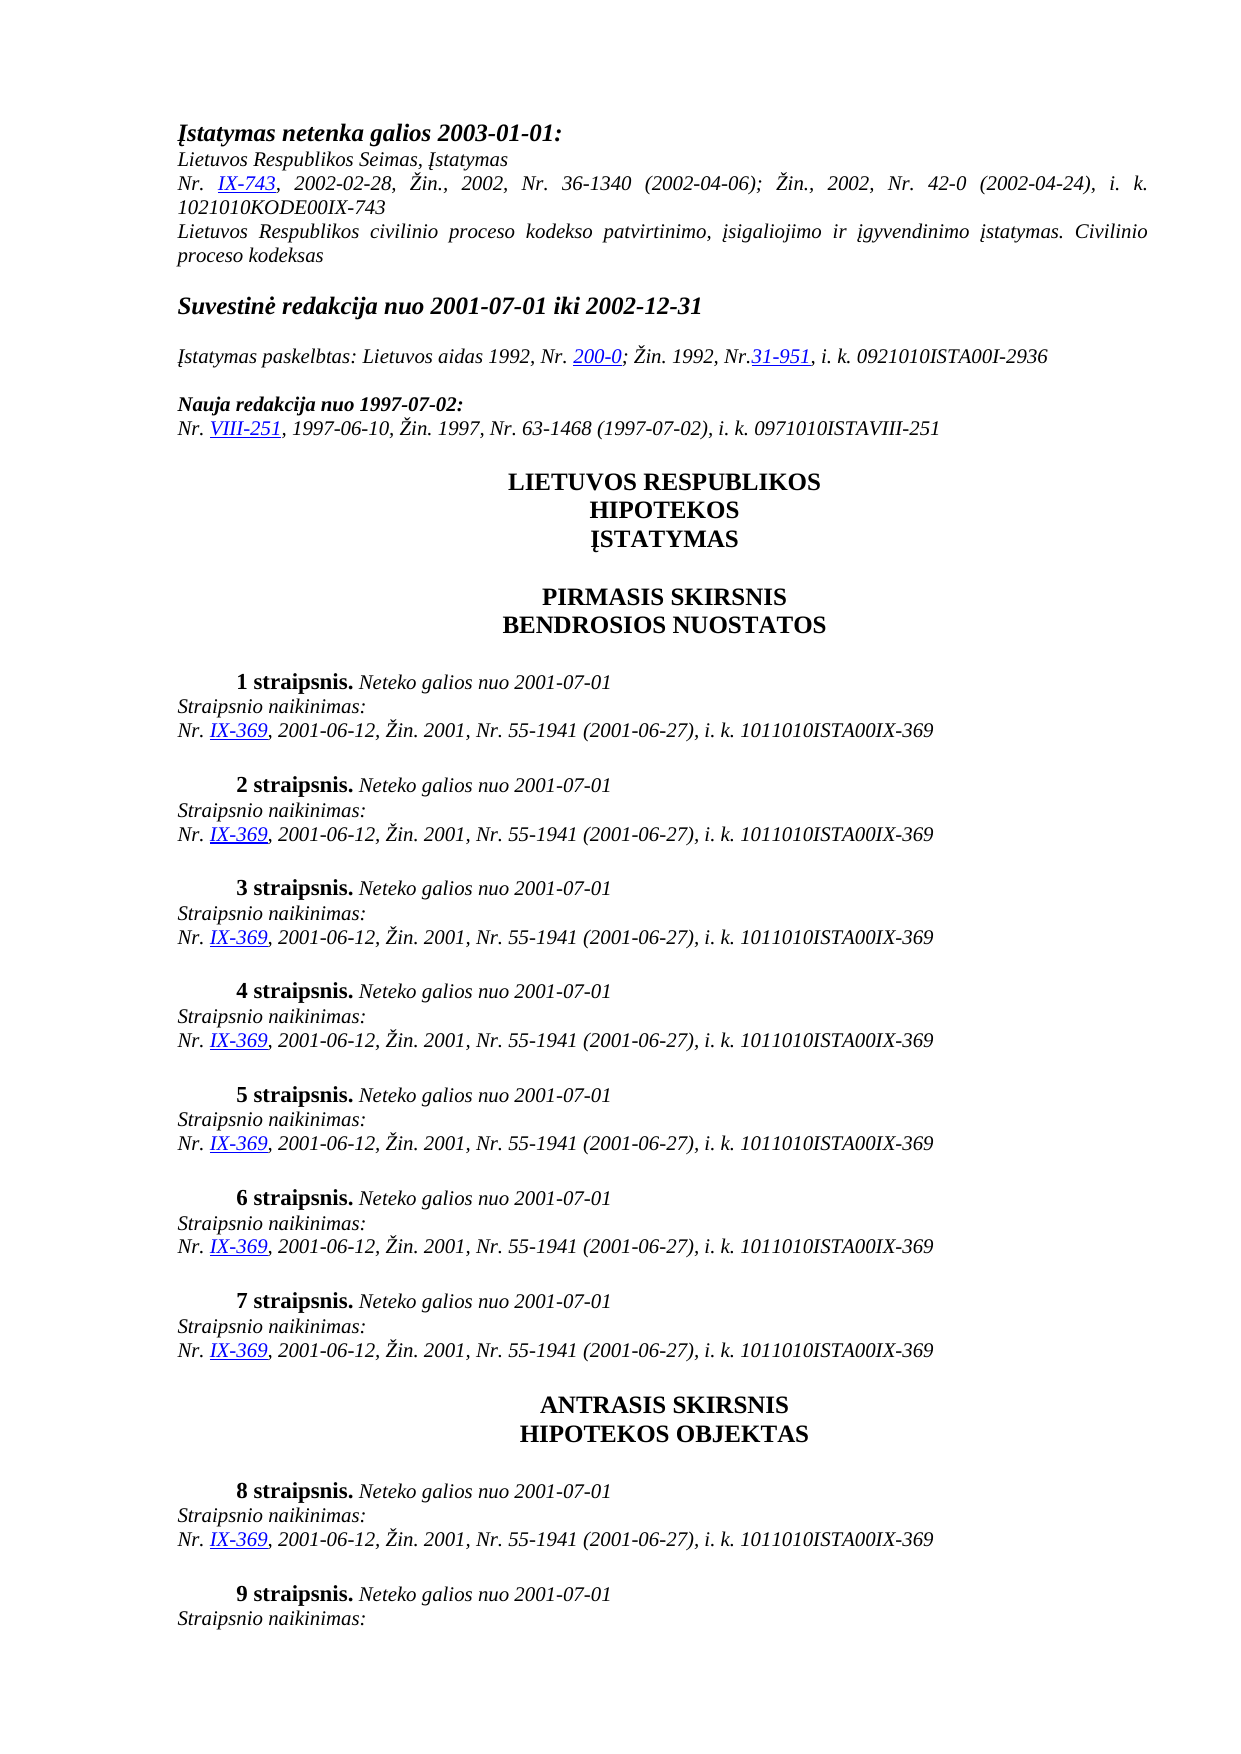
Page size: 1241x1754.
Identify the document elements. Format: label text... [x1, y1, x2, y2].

text Nr. IX-369, 2001-06-12, Žin. 2001, Nr. 55-1941 (2001-06-27), i. k. 1011010ISTA00IX-369 [177, 1338, 1152, 1362]
text 8 straipsnis. Neteko galios nuo 2001-07-01 [177, 1477, 1152, 1503]
text HIPOTEKOS OBJEKTAS [177, 1419, 1152, 1448]
text PIRMASIS SKIRSNIS [177, 582, 1152, 610]
text Straipsnio naikinimas: [177, 1004, 1152, 1028]
text 5 straipsnis. Neteko galios nuo 2001-07-01 [177, 1081, 1152, 1107]
text Straipsnio naikinimas: [177, 797, 1152, 822]
text Straipsnio naikinimas: [177, 1503, 1152, 1527]
text Nauja redakcija nuo 1997-07-02: [177, 392, 1152, 416]
text ĮSTATYMAS [177, 524, 1152, 553]
text Straipsnio naikinimas: [177, 1606, 1152, 1630]
text Straipsnio naikinimas: [177, 694, 1152, 718]
text Straipsnio naikinimas: [177, 1107, 1152, 1131]
text Nr. IX-369, 2001-06-12, Žin. 2001, Nr. 55-1941 (2001-06-27), i. k. 1011010ISTA00IX-369 [177, 1028, 1152, 1052]
text Nr. IX-369, 2001-06-12, Žin. 2001, Nr. 55-1941 (2001-06-27), i. k. 1011010ISTA00IX-369 [177, 822, 1152, 846]
text Nr. IX-369, 2001-06-12, Žin. 2001, Nr. 55-1941 (2001-06-27), i. k. 1011010ISTA00IX-369 [177, 1131, 1152, 1155]
text Lietuvos Respublikos Seimas, Įstatymas [177, 147, 1152, 171]
text 4 straipsnis. Neteko galios nuo 2001-07-01 [177, 978, 1152, 1004]
text Nr. VIII-251, 1997-06-10, Žin. 1997, Nr. 63-1468 (1997-07-02), i. k. 0971010ISTAVIII-251 [177, 416, 1152, 440]
text ANTRASIS SKIRSNIS [177, 1391, 1152, 1419]
text Lietuvos Respublikos civilinio proceso kodekso patvirtinimo, įsigaliojimo ir įgyvendinimo įstatymas. Civilinio proceso kodeksas [177, 219, 1152, 267]
text Nr. IX-743, 2002-02-28, Žin., 2002, Nr. 36-1340 (2002-04-06); Žin., 2002, Nr. 42-0 (2002-04-24), i. k. 1021010KODE00IX-743 [177, 171, 1152, 219]
text BENDROSIOS NUOSTATOS [177, 610, 1152, 639]
text Straipsnio naikinimas: [177, 1210, 1152, 1234]
text 2 straipsnis. Neteko galios nuo 2001-07-01 [177, 771, 1152, 797]
text HIPOTEKOS [177, 495, 1152, 524]
text Nr. IX-369, 2001-06-12, Žin. 2001, Nr. 55-1941 (2001-06-27), i. k. 1011010ISTA00IX-369 [177, 925, 1152, 949]
text Straipsnio naikinimas: [177, 1314, 1152, 1338]
text Nr. IX-369, 2001-06-12, Žin. 2001, Nr. 55-1941 (2001-06-27), i. k. 1011010ISTA00IX-369 [177, 718, 1152, 742]
text 3 straipsnis. Neteko galios nuo 2001-07-01 [177, 874, 1152, 901]
text LIETUVOS RESPUBLIKOS [177, 467, 1152, 495]
text Nr. IX-369, 2001-06-12, Žin. 2001, Nr. 55-1941 (2001-06-27), i. k. 1011010ISTA00IX-369 [177, 1527, 1152, 1551]
text Įstatymas paskelbtas: Lietuvos aidas 1992, Nr. 200-0; Žin. 1992, Nr.31-951, i. k. 0921010ISTA00I-2936 [177, 344, 1152, 368]
text 9 straipsnis. Neteko galios nuo 2001-07-01 [177, 1580, 1152, 1606]
text 1 straipsnis. Neteko galios nuo 2001-07-01 [177, 668, 1152, 694]
text 7 straipsnis. Neteko galios nuo 2001-07-01 [177, 1287, 1152, 1314]
text Nr. IX-369, 2001-06-12, Žin. 2001, Nr. 55-1941 (2001-06-27), i. k. 1011010ISTA00IX-369 [177, 1234, 1152, 1258]
text Įstatymas netenka galios 2003-01-01: [177, 118, 1152, 147]
text Straipsnio naikinimas: [177, 901, 1152, 925]
text 6 straipsnis. Neteko galios nuo 2001-07-01 [177, 1184, 1152, 1210]
text Suvestinė redakcija nuo 2001-07-01 iki 2002-12-31 [177, 291, 1152, 320]
